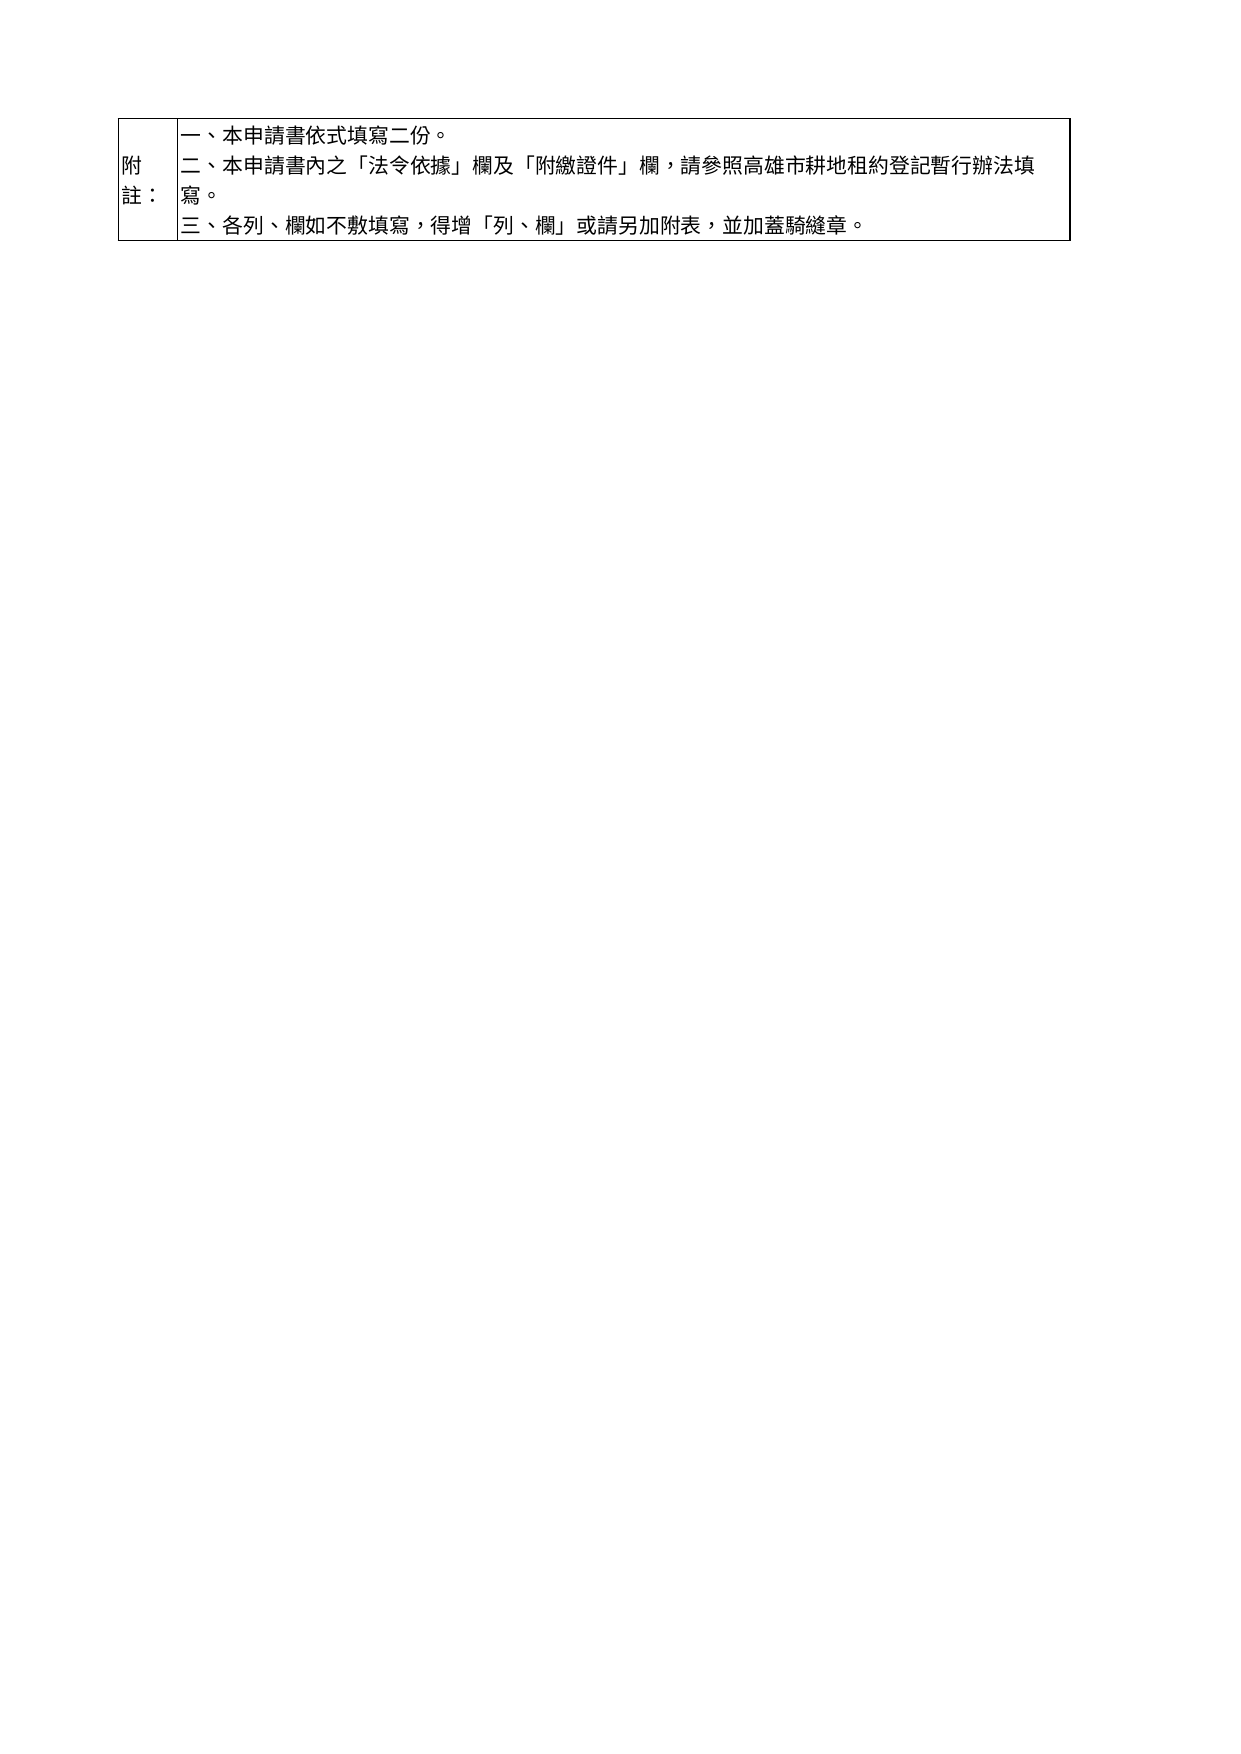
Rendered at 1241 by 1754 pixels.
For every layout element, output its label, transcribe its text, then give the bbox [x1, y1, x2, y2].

table_cell 附註： [119, 119, 177, 240]
table_cell 一、本申請書依式填寫二份。 二、本申請書內之「法令依據」欄及「附繳證件」欄，請參照高雄市耕地租約登記暫行辦法填寫。 三、各列、欄如不敷填寫，得增「列、欄」或請另加附表，並加蓋騎縫章。 [178, 119, 1069, 240]
